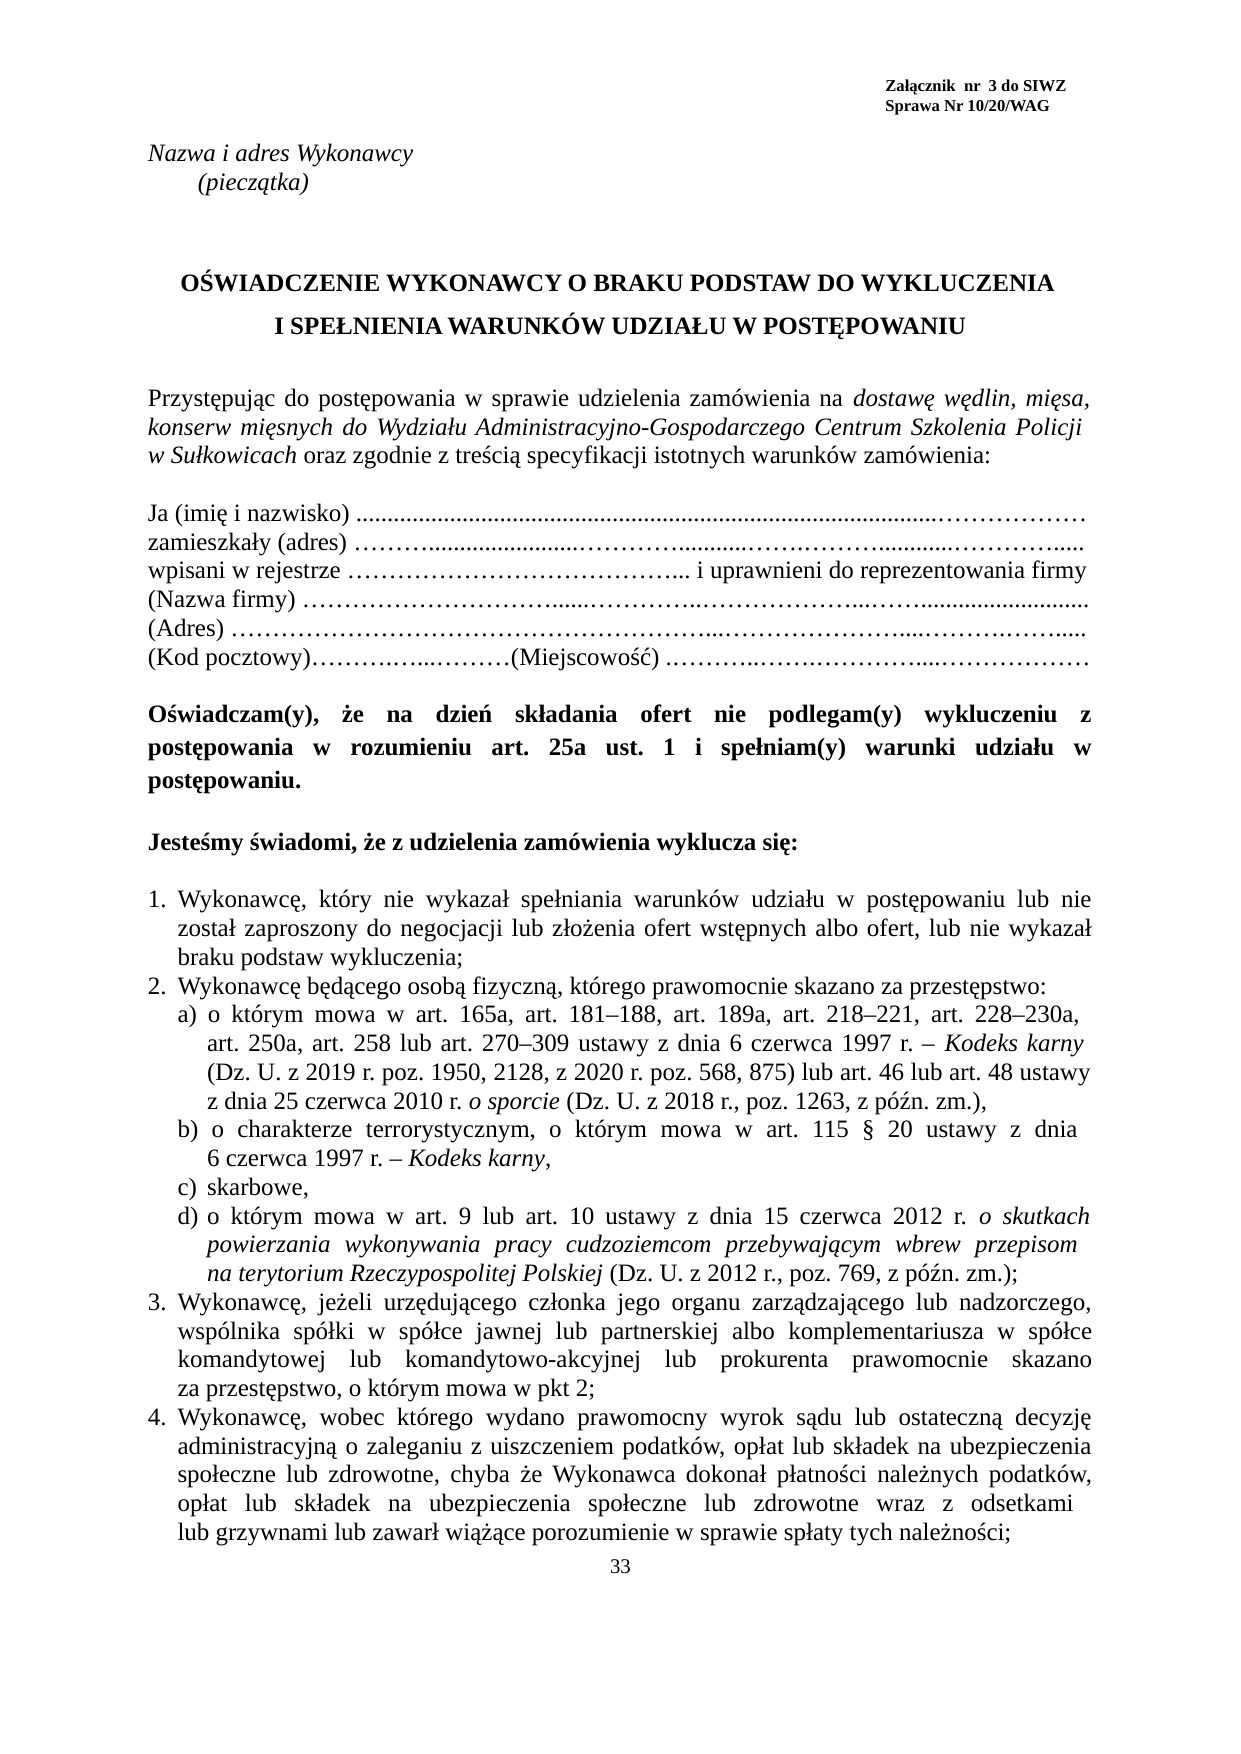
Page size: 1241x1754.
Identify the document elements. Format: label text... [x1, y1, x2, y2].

text Jesteśmy świadomi, że z udzielenia zamówienia wyklucza się: [148, 827, 1085, 856]
text zamieszkały (adres) ………........................…………...........…….………............…………..... [148, 527, 1092, 555]
text c) skarbowe, [177, 1172, 1092, 1201]
text 2. Wykonawcę będącego osobą fizyczną, którego prawomocnie skazano za przestępstwo: [148, 971, 1092, 999]
text OŚWIADCZENIE WYKONAWCY O BRAKU PODSTAW DO WYKLUCZENIA I SPEŁNIENIA WARUNKÓW UDZIAŁU W POSTĘPOWANIU [148, 268, 1092, 340]
text d) o którym mowa w art. 9 lub art. 10 ustawy z dnia 15 czerwca 2012 r. o skutkach powierzania wykonywania pracy cudzoziemcom przebywającym wbrew przepisom na terytorium Rzeczypospolitej Polskiej (Dz. U. z 2012 r., poz. 769, z późn. zm.); [177, 1201, 1092, 1287]
text 4. Wykonawcę, wobec którego wydano prawomocny wyrok sądu lub ostateczną decyzję administracyjną o zaleganiu z uiszczeniem podatków, opłat lub składek na ubezpieczenia społeczne lub zdrowotne, chyba że Wykonawca dokonał płatności należnych podatków, opłat lub składek na ubezpieczenia społeczne lub zdrowotne wraz z odsetkami lub grzywnami lub zawarł wiążące porozumienie w sprawie spłaty tych należności; [148, 1402, 1092, 1546]
text Nazwa i adres Wykonawcy [148, 138, 1092, 167]
text 3. Wykonawcę, jeżeli urzędującego członka jego organu zarządzającego lub nadzorczego, wspólnika spółki w spółce jawnej lub partnerskiej albo komplementariusza w spółce komandytowej lub komandytowo-akcyjnej lub prokurenta prawomocnie skazano za przestępstwo, o którym mowa w pkt 2; [148, 1287, 1092, 1402]
text Załącznik nr 3 do SIWZ [885, 76, 1092, 95]
text Oświadczam(y), że na dzień składania ofert nie podlegam(y) wykluczeniu z postępowania w rozumieniu art. 25a ust. 1 i spełniam(y) warunki udziału w postępowaniu. [148, 699, 1092, 794]
text (pieczątka) [148, 167, 1092, 196]
text a) o którym mowa w art. 165a, art. 181–188, art. 189a, art. 218–221, art. 228–230a, art. 250a, art. 258 lub art. 270–309 ustawy z dnia 6 czerwca 1997 r. – Kodeks karny (Dz. U. z 2019 r. poz. 1950, 2128, z 2020 r. poz. 568, 875) lub art. 46 lub art. 48 ustawy z dnia 25 czerwca 2010 r. o sporcie (Dz. U. z 2018 r., poz. 1263, z późn. zm.), [177, 999, 1092, 1114]
text b) o charakterze terrorystycznym, o którym mowa w art. 115 § 20 ustawy z dnia 6 czerwca 1997 r. – Kodeks karny, [177, 1114, 1092, 1172]
text (Kod pocztowy)……….…...………(Miejscowość) .………..…….…………....……………… [148, 642, 1092, 670]
text Ja (imię i nazwisko) .............................................................................................……………… [148, 498, 1092, 527]
text (Adres) …………………………………………………...…………………....……….……..... [148, 613, 1092, 642]
text 1. Wykonawcę, który nie wykazał spełniania warunków udziału w postępowaniu lub nie został zaproszony do negocjacji lub złożenia ofert wstępnych albo ofert, lub nie wykazał braku podstaw wykluczenia; [148, 884, 1092, 971]
text wpisani w rejestrze …………………………………... i uprawnieni do reprezentowania firmy [148, 555, 1092, 584]
text (Nazwa firmy) …………………………......…………..………………...……........................... [148, 584, 1092, 613]
text Sprawa Nr 10/20/WAG [885, 95, 1092, 114]
text Przystępując do postępowania w sprawie udzielenia zamówienia na dostawę wędlin, mięsa, konserw mięsnych do Wydziału Administracyjno-Gospodarczego Centrum Szkolenia Policji w Sułkowicach oraz zgodnie z treścią specyfikacji istotnych warunków zamówienia: [148, 383, 1092, 469]
